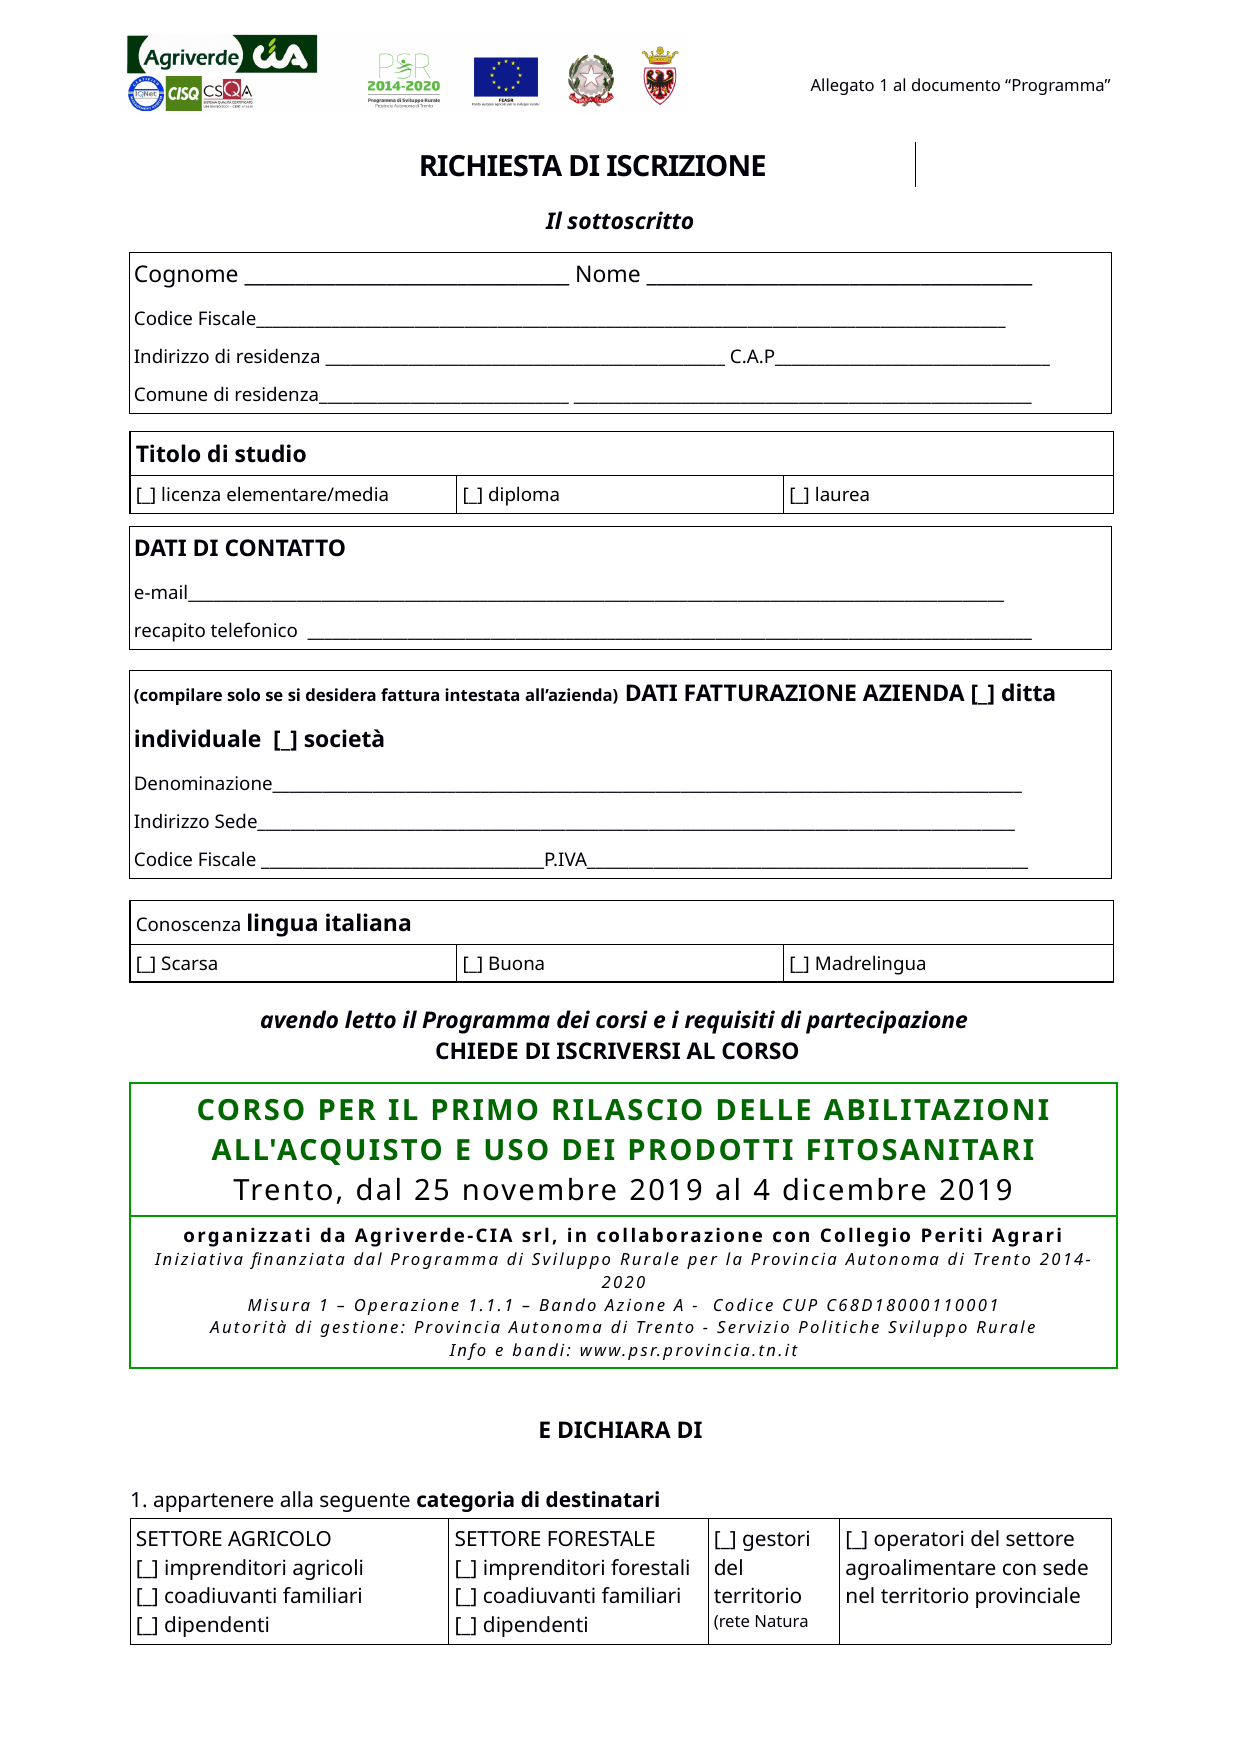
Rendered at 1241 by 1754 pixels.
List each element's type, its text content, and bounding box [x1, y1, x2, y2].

text RICHIESTA DI ISCRIZIONE [287, 145, 912, 184]
table_cell organizzati da Agriverde-CIA srl, in collaborazione con Collegio Periti Agrari Iniziativa finanziata dal Programma di Sviluppo Rurale per la Provincia Autonoma di Trento 2014-2020 Misura 1 – Operazione 1.1.1 – Bando Azione A - Codice CUP C68D18000110001 Autorità di gestione: Provincia Autonoma di Trento - Servizio Politiche Sviluppo Rurale Info e bandi: www.psr.provincia.tn.it [131, 1217, 1116, 1367]
table_cell [_] Scarsa [131, 945, 456, 981]
picture [120, 26, 687, 117]
table_cell [_] Madrelingua [784, 945, 1113, 981]
table_header [_] gestori del territorio (rete Natura [709, 1519, 839, 1644]
table_cell [_] diploma [457, 476, 783, 513]
text E DICHIARA DI [130, 1414, 1110, 1445]
table_header SETTORE FORESTALE [_] imprenditori forestali [_] coadiuvanti familiari [_] dipendenti [449, 1519, 708, 1644]
table_header Conoscenza lingua italiana [131, 901, 1113, 943]
text avendo letto il Programma dei corsi e i requisiti di partecipazione [130, 1004, 1104, 1035]
table_cell [_] licenza elementare/media [131, 476, 456, 513]
table_header CORSO PER IL PRIMO RILASCIO DELLE ABILITAZIONI ALL'ACQUISTO E USO DEI PRODOTTI FITOSANITARI Trento, dal 25 novembre 2019 al 4 dicembre 2019 [131, 1084, 1116, 1214]
text 1. appartenere alla seguente categoria di destinatari [130, 1486, 1110, 1514]
table_cell [_] laurea [784, 476, 1113, 513]
table_header (compilare solo se si desidera fattura intestata all’azienda) DATI FATTURAZIONE AZIENDA [_] ditta individuale [_] società Denominazione__________________________________________________________________________________________ Indirizzo Sede___________________________________________________________________________________________ Codice Fiscale __________________________________P.IVA_____________________________________________________ [130, 671, 1111, 878]
table_header SETTORE AGRICOLO [_] imprenditori agricoli [_] coadiuvanti familiari [_] dipendenti [131, 1519, 448, 1644]
text CHIEDE DI ISCRIVERSI AL CORSO [130, 1035, 1104, 1066]
table_header Titolo di studio [131, 432, 1113, 475]
table_header DATI DI CONTATTO e-mail__________________________________________________________________________________________________ recapito telefonico _______________________________________________________________________________________ [130, 527, 1111, 648]
table_cell [_] Buona [457, 945, 783, 981]
table_header Cognome ________________________________ Nome ______________________________________ Codice Fiscale__________________________________________________________________________________________ Indirizzo di residenza ________________________________________________ C.A.P_________________________________ Comune di residenza______________________________ _______________________________________________________ [130, 253, 1111, 413]
subtitle Il sottoscritto [130, 205, 1110, 236]
table_header [_] operatori del settore agroalimentare con sede nel territorio provinciale [840, 1519, 1111, 1644]
